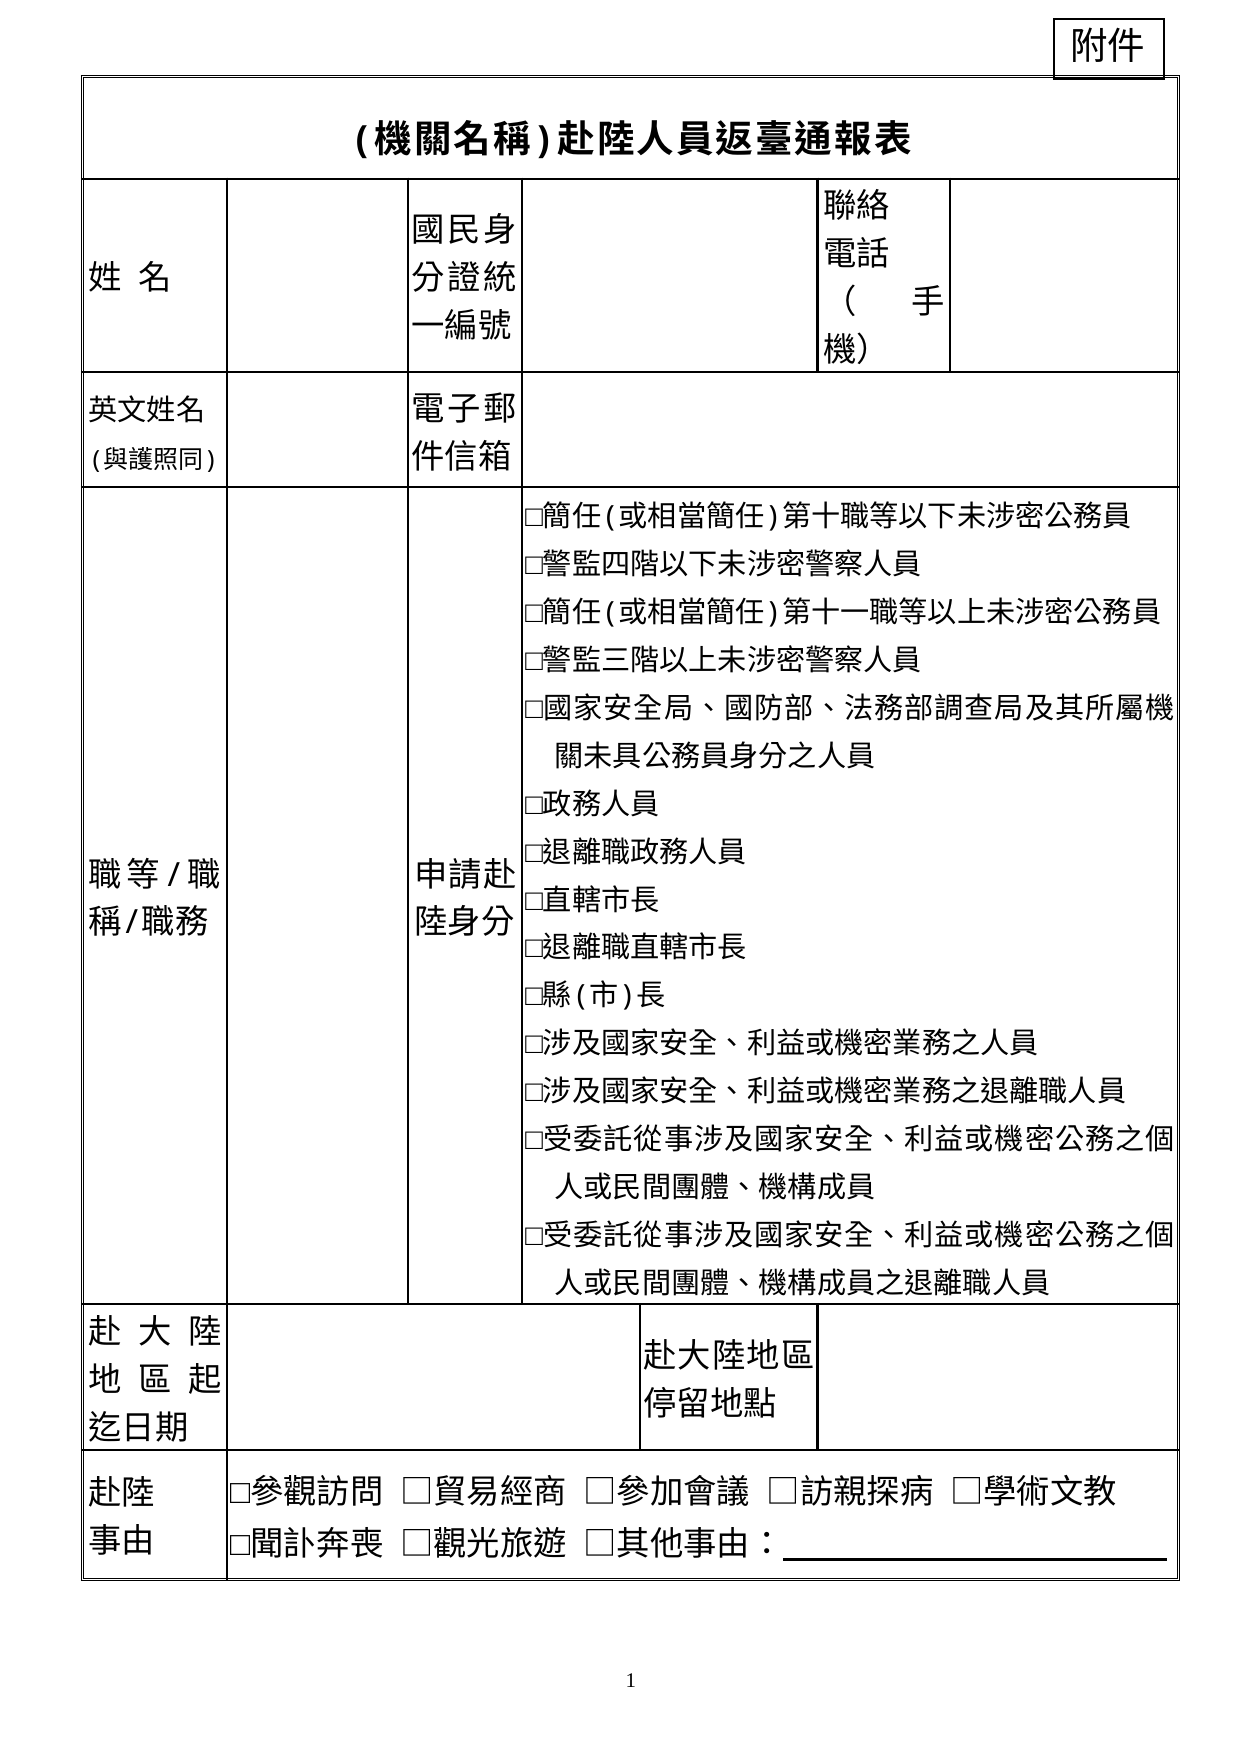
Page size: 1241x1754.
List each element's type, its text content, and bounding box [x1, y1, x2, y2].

table_cell 電子郵件信箱 [409, 373, 521, 486]
table_cell 英文姓名 (與護照同) [84, 373, 226, 486]
table_header (機關名稱)赴陸人員返臺通報表 [84, 78, 1177, 177]
table_cell [523, 373, 1177, 486]
table_cell □簡任(或相當簡任)第十職等以下未涉密公務員 □警監四階以下未涉密警察人員 □簡任(或相當簡任)第十一職等以上未涉密公務員 □警監三階以上未涉密警察人員 □國家安全局、國防部、法務部調查局及其所屬機關未具公務員身分之人員 □政務人員 □退離職政務人員 □直轄市長 □退離職直轄市長 □縣(市)長 □涉及國家安全、利益或機密業務之人員 □涉及國家安全、利益或機密業務之退離職人員 □受委託從事涉及國家安全、利益或機密公務之個人或民間團體、機構成員 □受委託從事涉及國家安全、利益或機密公務之個人或民間團體、機構成員之退離職人員 [523, 488, 1177, 1303]
table_cell 職等/職稱/職務 [84, 488, 226, 1303]
table_cell 申請赴陸身分 [409, 488, 521, 1303]
table_cell □參觀訪問 □貿易經商 □參加會議 □訪親探病 □學術文教 □聞訃奔喪 □觀光旅遊 □其他事由： [228, 1451, 1177, 1578]
table_cell [523, 180, 816, 371]
table_cell [228, 1305, 639, 1449]
table_cell 姓 名 [84, 180, 226, 371]
table_cell [819, 1305, 1177, 1449]
table_cell 赴大陸地區起迄日期 [84, 1305, 226, 1449]
table_cell 赴大陸地區停留地點 [641, 1305, 816, 1449]
table_cell [228, 488, 407, 1303]
table_cell 國民身分證統一編號 [409, 180, 521, 371]
table_cell [228, 180, 407, 371]
table_cell [228, 373, 407, 486]
table_cell [951, 180, 1177, 371]
table_cell 赴陸 事由 [84, 1451, 226, 1578]
table_cell 聯絡 電話 （手機） [819, 180, 949, 371]
table_header (機關名稱)赴陸人員返臺通報表 [1055, 20, 1163, 75]
